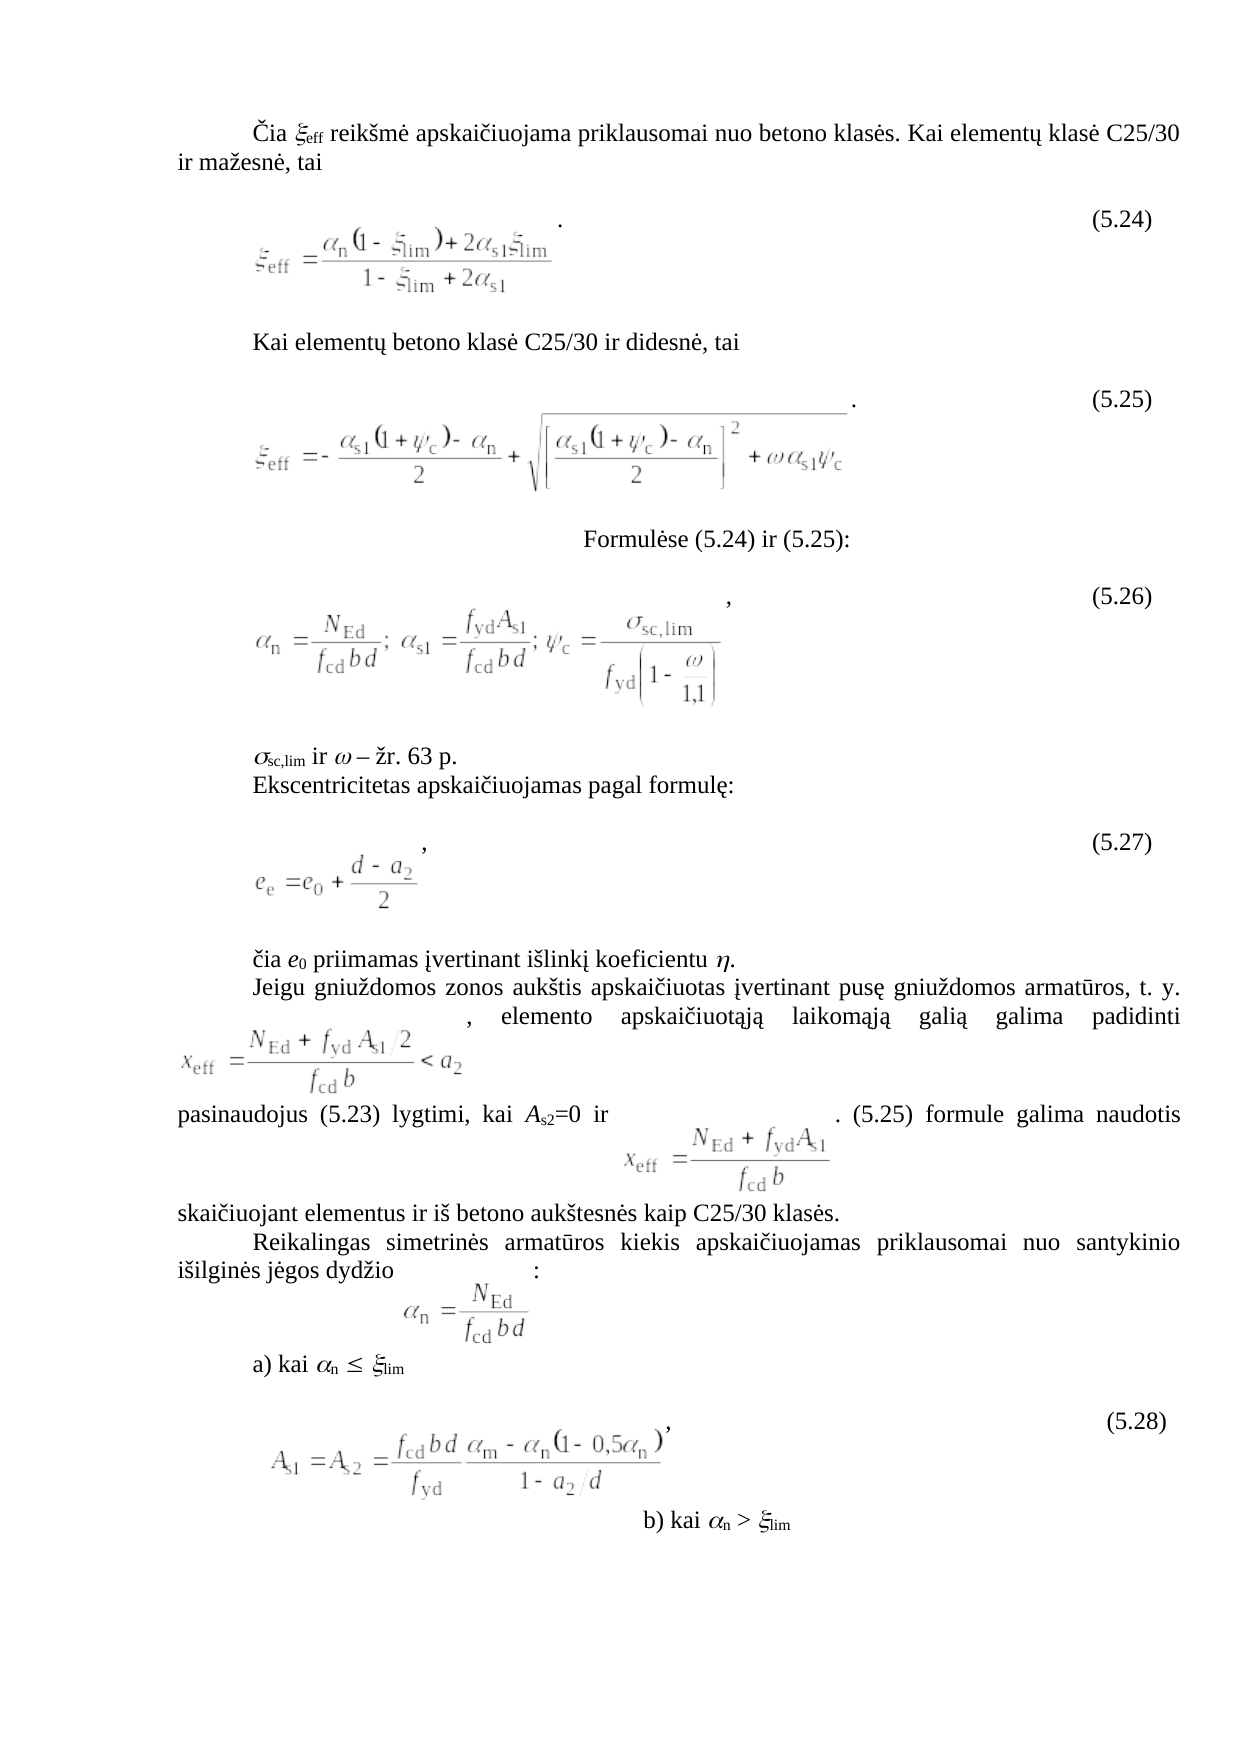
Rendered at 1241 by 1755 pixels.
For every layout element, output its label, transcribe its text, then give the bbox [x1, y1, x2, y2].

text . (5.24) [177, 204, 1181, 298]
text Formulėse (5.24) ir (5.25): [177, 524, 1181, 553]
text ssc,lim ir w – žr. 63 p. [177, 741, 1181, 770]
text Jeigu gniuždomos zonos aukštis apskaičiuotas įvertinant pusę gniuždomos armatūros, t. y. , elemento apskaičiuotąją laikomąją galią galima padidinti pasinaudojus (5.23) lygtimi, kai As2=0 ir . (5.25) formule galima naudotis skaičiuojant elementus ir iš betono aukštesnės kaip C25/30 klasės. [177, 972, 1181, 1227]
text , (5.26) [177, 581, 1181, 712]
text . (5.25) [177, 384, 1181, 495]
text , (5.27) [177, 827, 1181, 915]
text Reikalingas simetrinės armatūros kiekis apskaičiuojamas priklausomai nuo santykinio išilginės jėgos dydžio : [177, 1227, 1181, 1349]
text a) kai an £ xlim [177, 1349, 1181, 1378]
text Ekscentricitetas apskaičiuojamas pagal formulę: [177, 770, 1181, 799]
text Kai elementų betono klasė C25/30 ir didesnė, tai [177, 327, 1181, 356]
text čia e0 priimamas įvertinant išlinkį koeficientu h. [177, 944, 1181, 972]
text , (5.28) [177, 1406, 1181, 1505]
text Čia xeff reikšmė apskaičiuojama priklausomai nuo betono klasės. Kai elementų klasė C25/30 ir mažesnė, tai [177, 118, 1181, 176]
text b) kai an > xlim [177, 1505, 1181, 1533]
